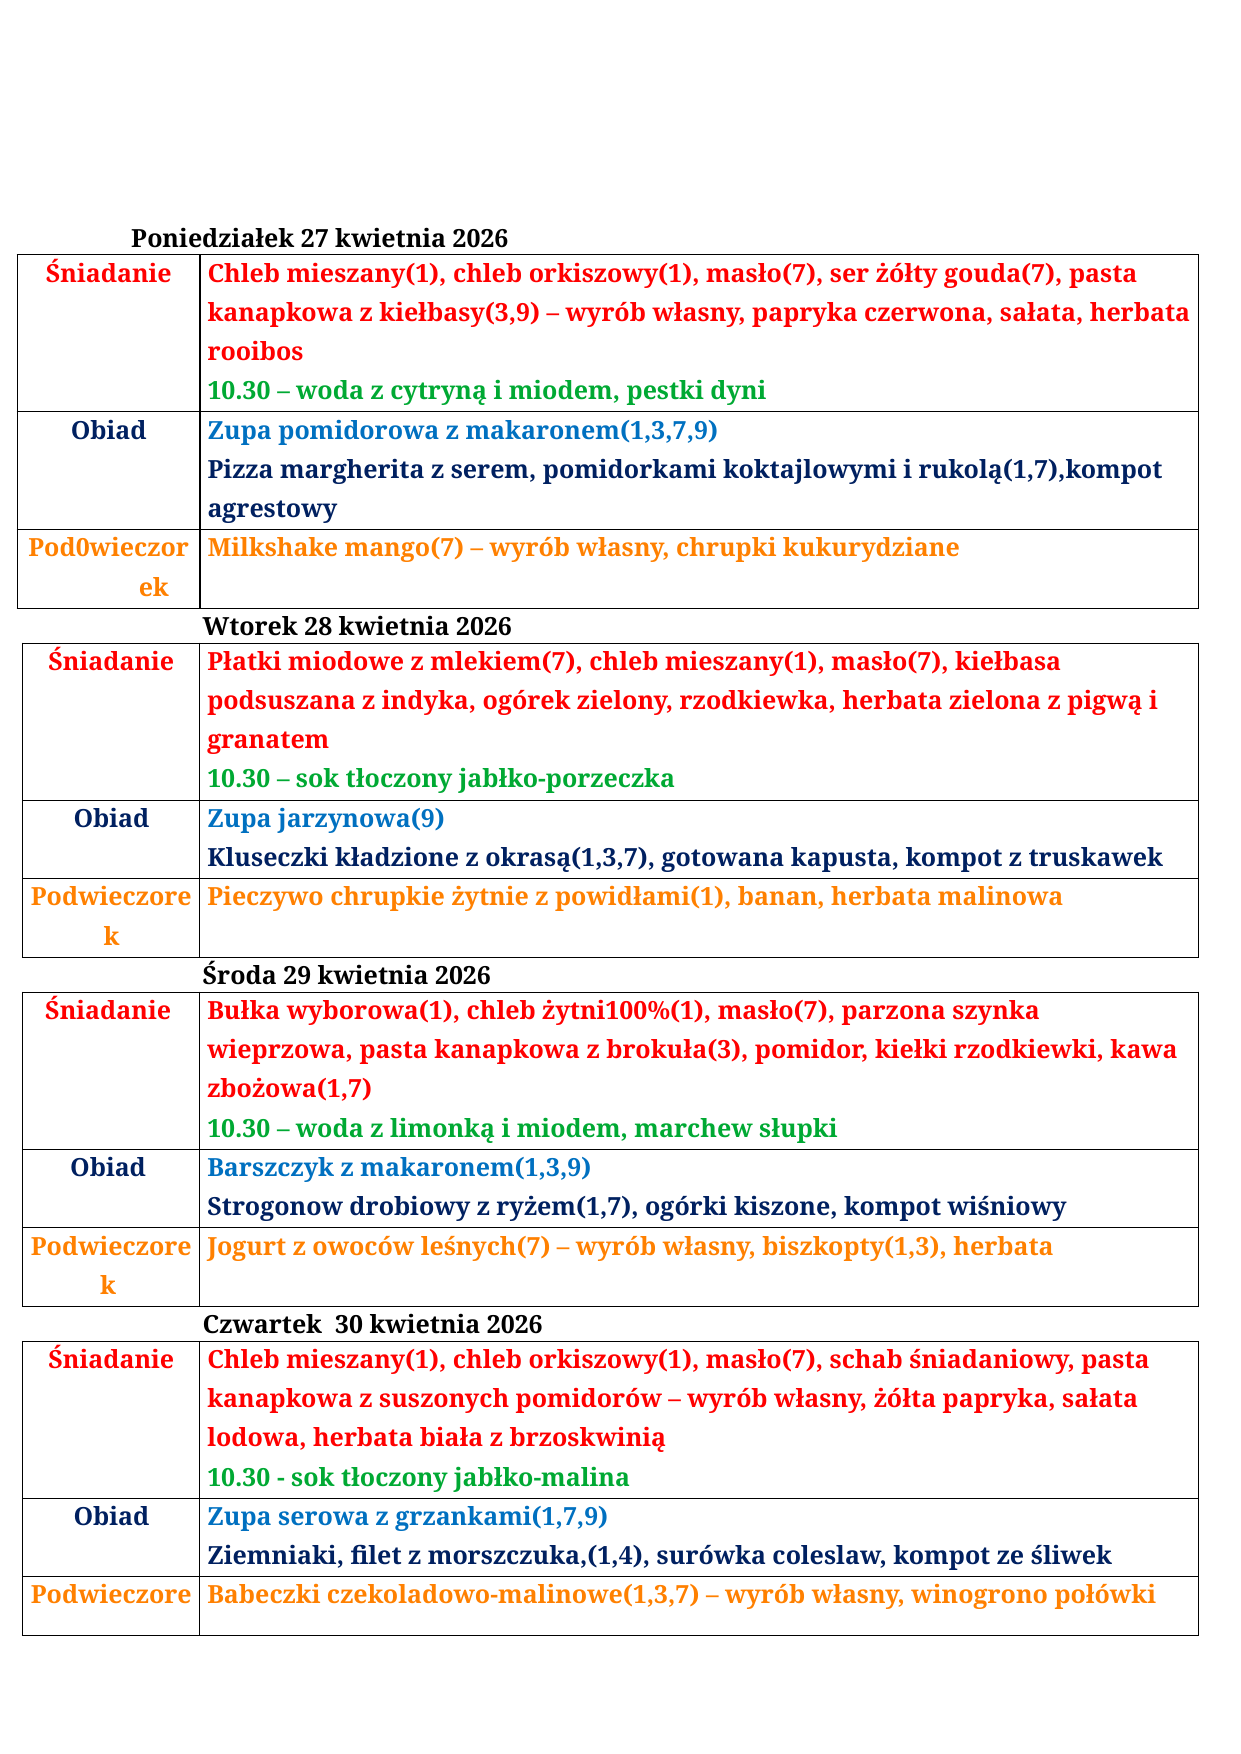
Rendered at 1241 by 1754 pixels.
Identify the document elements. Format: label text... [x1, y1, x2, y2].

table_header Płatki miodowe z mlekiem(7), chleb mieszany(1), masło(7), kiełbasa podsuszana z indyka, ogórek zielony, rzodkiewka, herbata zielona z pigwą i granatem 10.30 – sok tłoczony jabłko-porzeczka [200, 644, 1198, 799]
table_cell Milkshake mango(7) – wyrób własny, chrupki kukurydziane [201, 530, 1198, 607]
table_cell Obiad [23, 1499, 199, 1576]
table_cell Jogurt z owoców leśnych(7) – wyrób własny, biszkopty(1,3), herbata [200, 1228, 1198, 1306]
table_cell Pieczywo chrupkie żytnie z powidłami(1), banan, herbata malinowa [200, 879, 1198, 957]
table_cell Podwieczorek [23, 1228, 199, 1306]
table_cell Zupa jarzynowa(9) Kluseczki kładzione z okrasą(1,3,7), gotowana kapusta, kompot z truskawek [200, 801, 1198, 878]
table_cell Pod0wieczorek [18, 530, 199, 607]
table_cell Barszczyk z makaronem(1,3,9) Strogonow drobiowy z ryżem(1,7), ogórki kiszone, kompot wiśniowy [200, 1150, 1198, 1227]
table_cell Zupa serowa z grzankami(1,7,9) Ziemniaki, filet z morszczuka,(1,4), surówka coleslaw, kompot ze śliwek [200, 1499, 1198, 1576]
table_header Bułka wyborowa(1), chleb żytni100%(1), masło(7), parzona szynka wieprzowa, pasta kanapkowa z brokuła(3), pomidor, kiełki rzodkiewki, kawa zbożowa(1,7) 10.30 – woda z limonką i miodem, marchew słupki [200, 993, 1198, 1148]
text Środa 29 kwietnia 2026 [118, 958, 1122, 992]
table_cell Zupa pomidorowa z makaronem(1,3,7,9) Pizza margherita z serem, pomidorkami koktajlowymi i rukolą(1,7),kompot agrestowy [201, 412, 1198, 529]
table_cell Podwieczore [23, 1577, 199, 1635]
table_header Śniadanie [23, 993, 199, 1148]
table_cell Podwieczorek [23, 879, 199, 957]
table_header Chleb mieszany(1), chleb orkiszowy(1), masło(7), ser żółty gouda(7), pasta kanapkowa z kiełbasy(3,9) – wyrób własny, papryka czerwona, sałata, herbata rooibos 10.30 – woda z cytryną i miodem, pestki dyni [201, 255, 1198, 411]
table_header Chleb mieszany(1), chleb orkiszowy(1), masło(7), schab śniadaniowy, pasta kanapkowa z suszonych pomidorów – wyrób własny, żółta papryka, sałata lodowa, herbata biała z brzoskwinią 10.30 - sok tłoczony jabłko-malina [200, 1342, 1198, 1498]
table_header Śniadanie [23, 644, 199, 799]
text Wtorek 28 kwietnia 2026 [118, 609, 1122, 643]
table_cell Obiad [18, 412, 199, 529]
table_cell Obiad [23, 1150, 199, 1227]
table_header Śniadanie [18, 255, 199, 411]
text Poniedziałek 27 kwietnia 2026 [118, 220, 1122, 254]
table_cell Obiad [23, 801, 199, 878]
table_header Śniadanie [23, 1342, 199, 1498]
text Czwartek 30 kwietnia 2026 [118, 1307, 1122, 1341]
table_cell Babeczki czekoladowo-malinowe(1,3,7) – wyrób własny, winogrono połówki [200, 1577, 1198, 1635]
